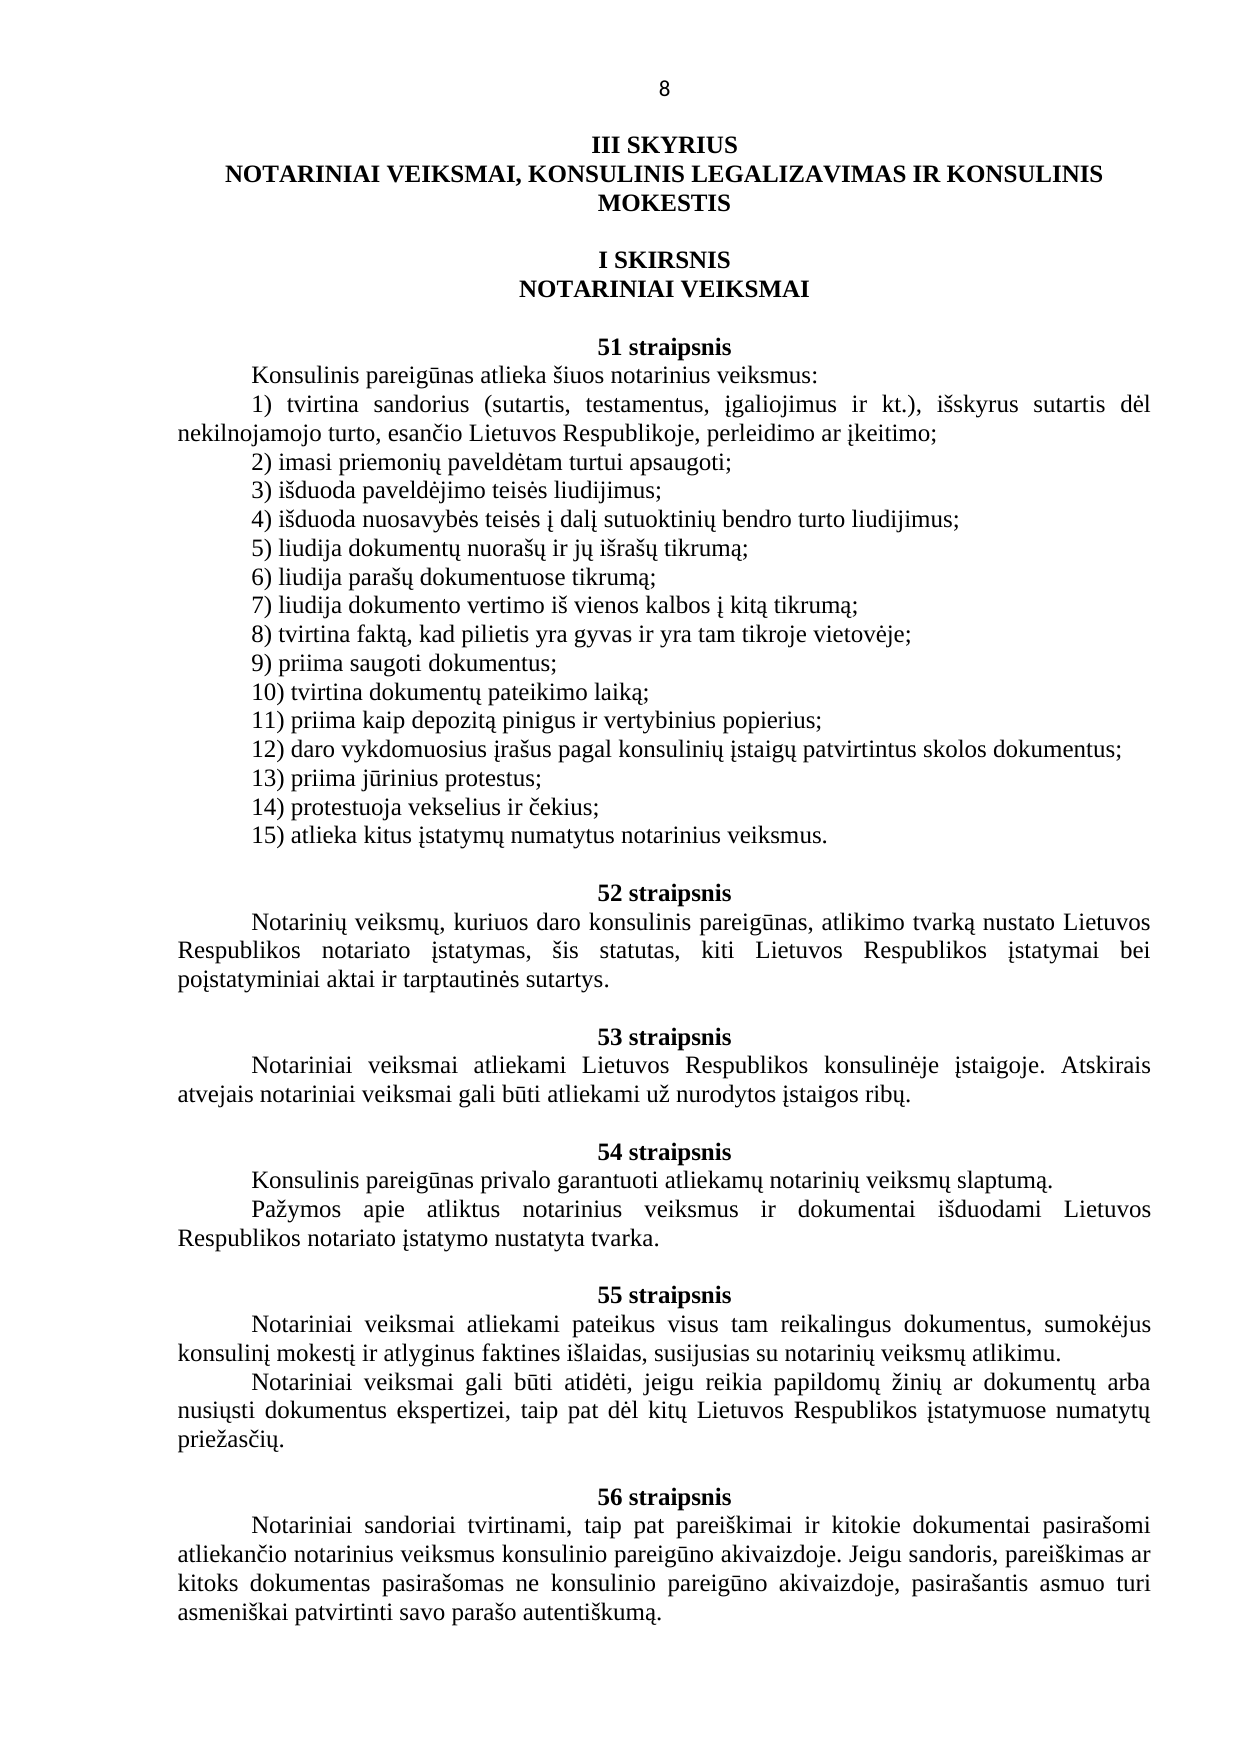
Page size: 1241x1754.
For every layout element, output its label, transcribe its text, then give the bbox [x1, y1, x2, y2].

text Notariniai veiksmai atliekami pateikus visus tam reikalingus dokumentus, sumokėjus konsulinį mokestį ir atlyginus faktines išlaidas, susijusias su notarinių veiksmų atlikimu. [177, 1309, 1152, 1367]
text 11) priima kaip depozitą pinigus ir vertybinius popierius; [177, 706, 1152, 734]
text 9) priima saugoti dokumentus; [177, 648, 1152, 677]
text 52 straipsnis [177, 878, 1152, 907]
text Notarinių veiksmų, kuriuos daro konsulinis pareigūnas, atlikimo tvarką nustato Lietuvos Respublikos notariato įstatymas, šis statutas, kiti Lietuvos Respublikos įstatymai bei poįstatyminiai aktai ir tarptautinės sutartys. [177, 907, 1152, 993]
text 12) daro vykdomuosius įrašus pagal konsulinių įstaigų patvirtintus skolos dokumentus; [177, 734, 1152, 763]
text 8) tvirtina faktą, kad pilietis yra gyvas ir yra tam tikroje vietovėje; [177, 619, 1152, 648]
text Notariniai sandoriai tvirtinami, taip pat pareiškimai ir kitokie dokumentai pasirašomi atliekančio notarinius veiksmus konsulinio pareigūno akivaizdoje. Jeigu sandoris, pareiškimas ar kitoks dokumentas pasirašomas ne konsulinio pareigūno akivaizdoje, pasirašantis asmuo turi asmeniškai patvirtinti savo parašo autentiškumą. [177, 1511, 1152, 1626]
text 7) liudija dokumento vertimo iš vienos kalbos į kitą tikrumą; [177, 591, 1152, 619]
text 15) atlieka kitus įstatymų numatytus notarinius veiksmus. [177, 821, 1152, 849]
text 51 straipsnis [177, 332, 1152, 361]
text Pažymos apie atliktus notarinius veiksmus ir dokumentai išduodami Lietuvos Respublikos notariato įstatymo nustatyta tvarka. [177, 1194, 1152, 1252]
text 13) priima jūrinius protestus; [177, 763, 1152, 792]
text Notariniai veiksmai gali būti atidėti, jeigu reikia papildomų žinių ar dokumentų arba nusiųsti dokumentus ekspertizei, taip pat dėl kitų Lietuvos Respublikos įstatymuose numatytų priežasčių. [177, 1367, 1152, 1453]
text 2) imasi priemonių paveldėtam turtui apsaugoti; [177, 447, 1152, 476]
text NOTARINIAI VEIKSMAI, KONSULINIS LEGALIZAVIMAS IR KONSULINIS MOKESTIS [177, 159, 1152, 217]
text 53 straipsnis [177, 1022, 1152, 1051]
text III SKYRIUS [177, 131, 1152, 159]
text NOTARINIAI VEIKSMAI [177, 274, 1152, 303]
text 54 straipsnis [177, 1137, 1152, 1166]
text 4) išduoda nuosavybės teisės į dalį sutuoktinių bendro turto liudijimus; [177, 504, 1152, 533]
text 10) tvirtina dokumentų pateikimo laiką; [177, 677, 1152, 706]
text 14) protestuoja vekselius ir čekius; [177, 792, 1152, 821]
text I SKIRSNIS [177, 246, 1152, 274]
text 6) liudija parašų dokumentuose tikrumą; [177, 562, 1152, 591]
text 55 straipsnis [177, 1281, 1152, 1309]
text Notariniai veiksmai atliekami Lietuvos Respublikos konsulinėje įstaigoje. Atskirais atvejais notariniai veiksmai gali būti atliekami už nurodytos įstaigos ribų. [177, 1051, 1152, 1108]
text Konsulinis pareigūnas privalo garantuoti atliekamų notarinių veiksmų slaptumą. [177, 1166, 1152, 1194]
text 1) tvirtina sandorius (sutartis, testamentus, įgaliojimus ir kt.), išskyrus sutartis dėl nekilnojamojo turto, esančio Lietuvos Respublikoje, perleidimo ar įkeitimo; [177, 389, 1152, 447]
text Konsulinis pareigūnas atlieka šiuos notarinius veiksmus: [177, 361, 1152, 389]
text 3) išduoda paveldėjimo teisės liudijimus; [177, 476, 1152, 504]
text 5) liudija dokumentų nuorašų ir jų išrašų tikrumą; [177, 533, 1152, 562]
text 56 straipsnis [177, 1482, 1152, 1511]
